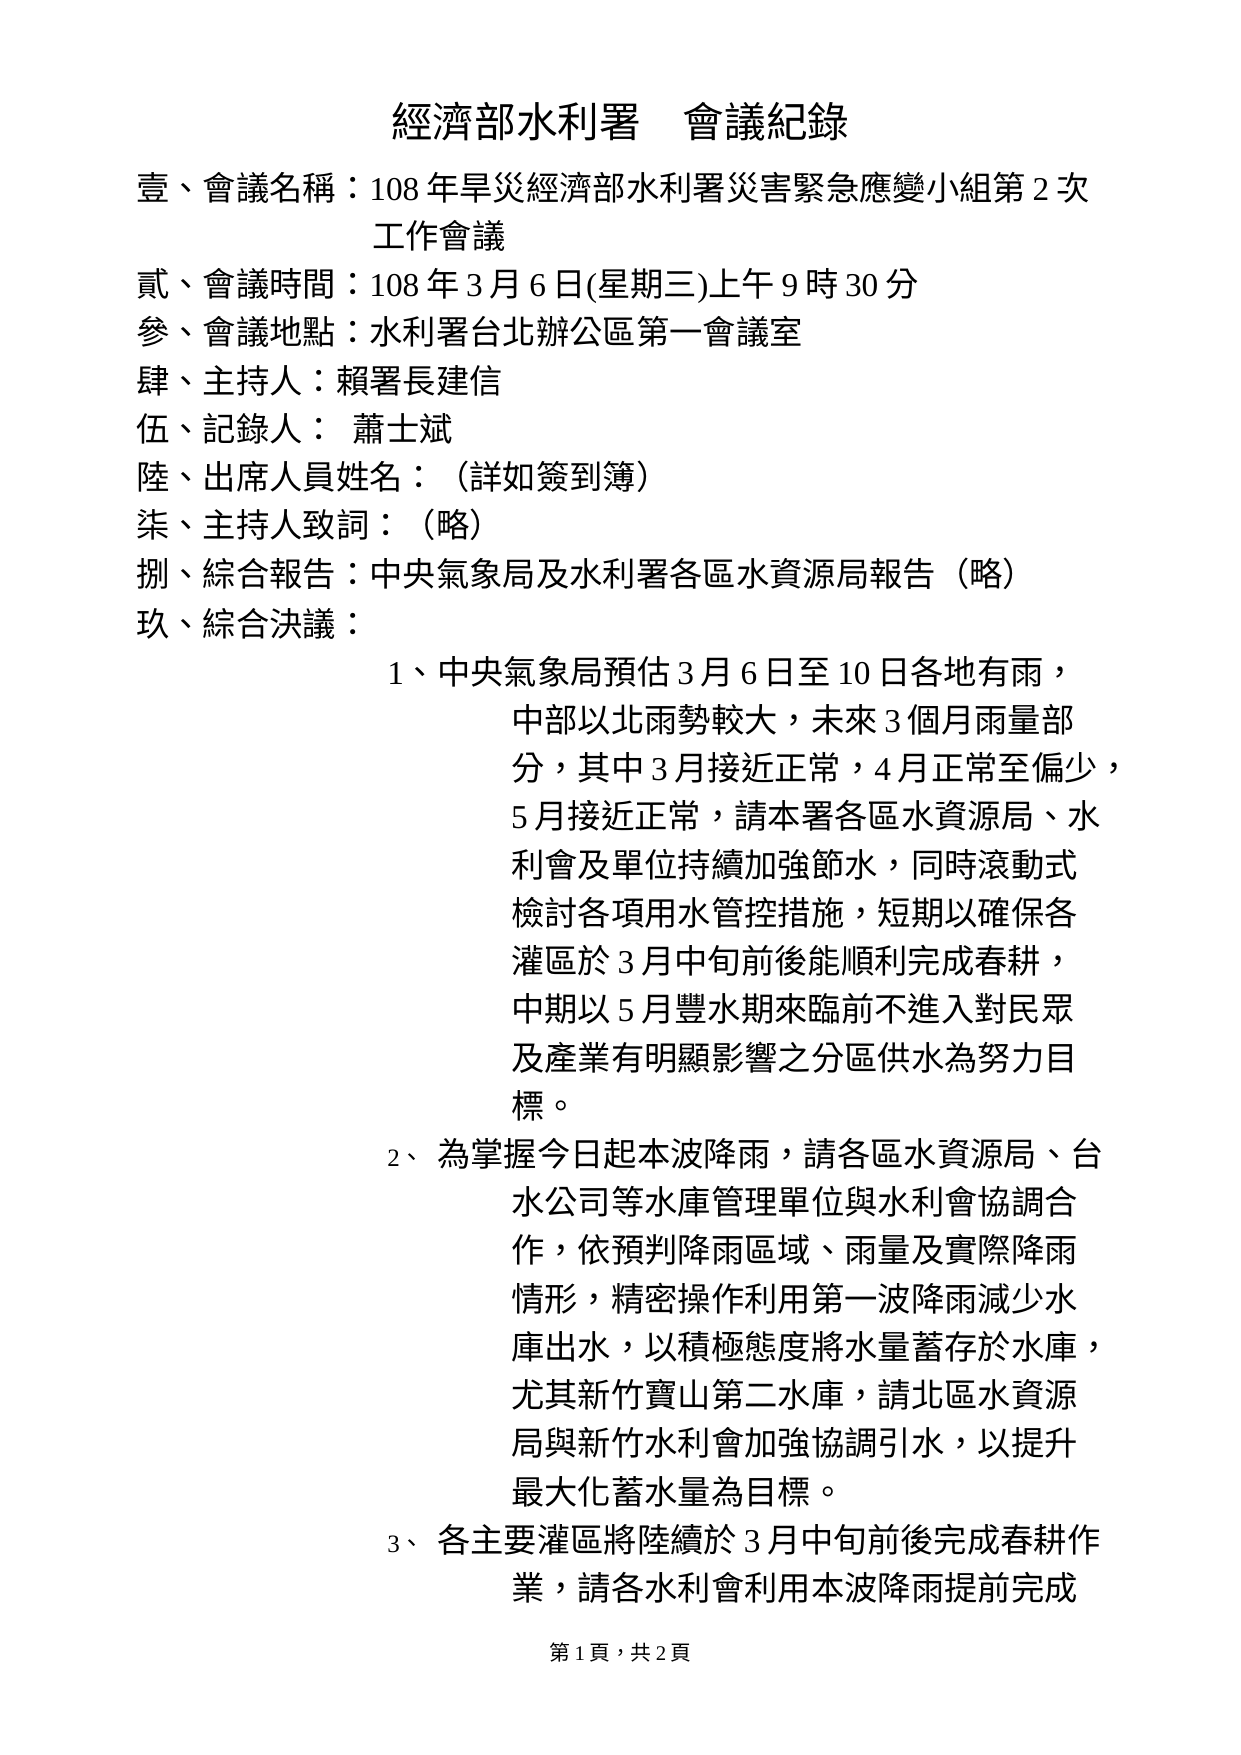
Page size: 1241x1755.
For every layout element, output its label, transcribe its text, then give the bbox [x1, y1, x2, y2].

list 記錄人： 蕭士斌 [136, 403, 1104, 451]
list 中央氣象局預估3月6日至10日各地有雨，中部以北雨勢較大，未來3個月雨量部分，其中3月接近正常，4月正常至偏少，5月接近正常，請本署各區水資源局、水利會及單位持續加強節水，同時滾動式檢討各項用水管控措施，短期以確保各灌區於3月中旬前後能順利完成春耕，中期以5月豐水期來臨前不進入對民眾及產業有明顯影響之分區供水為努力目標。 [387, 646, 1104, 1128]
list 主持人：賴署長建信 [136, 354, 1104, 403]
list 綜合決議： [136, 596, 1104, 646]
list 各主要灌區將陸續於3月中旬前後完成春耕作業，請各水利會利用本波降雨提前完成 [387, 1514, 1104, 1610]
list 為掌握今日起本波降雨，請各區水資源局、台水公司等水庫管理單位與水利會協調合作，依預判降雨區域、雨量及實際降雨情形，精密操作利用第一波降雨減少水庫出水，以積極態度將水量蓄存於水庫，尤其新竹寶山第二水庫，請北區水資源局與新竹水利會加強協調引水，以提升最大化蓄水量為目標。 [387, 1128, 1104, 1514]
list 會議時間：108年3月6日(星期三)上午9時30分 [136, 258, 1104, 306]
text 經濟部水利署 會議紀錄 [136, 89, 1104, 149]
list 出席人員姓名：（詳如簽到簿） [136, 451, 1104, 499]
list 主持人致詞：（略） [136, 499, 1104, 547]
list 會議名稱：108年旱災經濟部水利署災害緊急應變小組第2次 [136, 161, 1104, 210]
list 會議地點：水利署台北辦公區第一會議室 [136, 306, 1104, 354]
list 綜合報告：中央氣象局及水利署各區水資源局報告（略） [136, 547, 1104, 596]
text 工作會議 [372, 210, 1104, 258]
